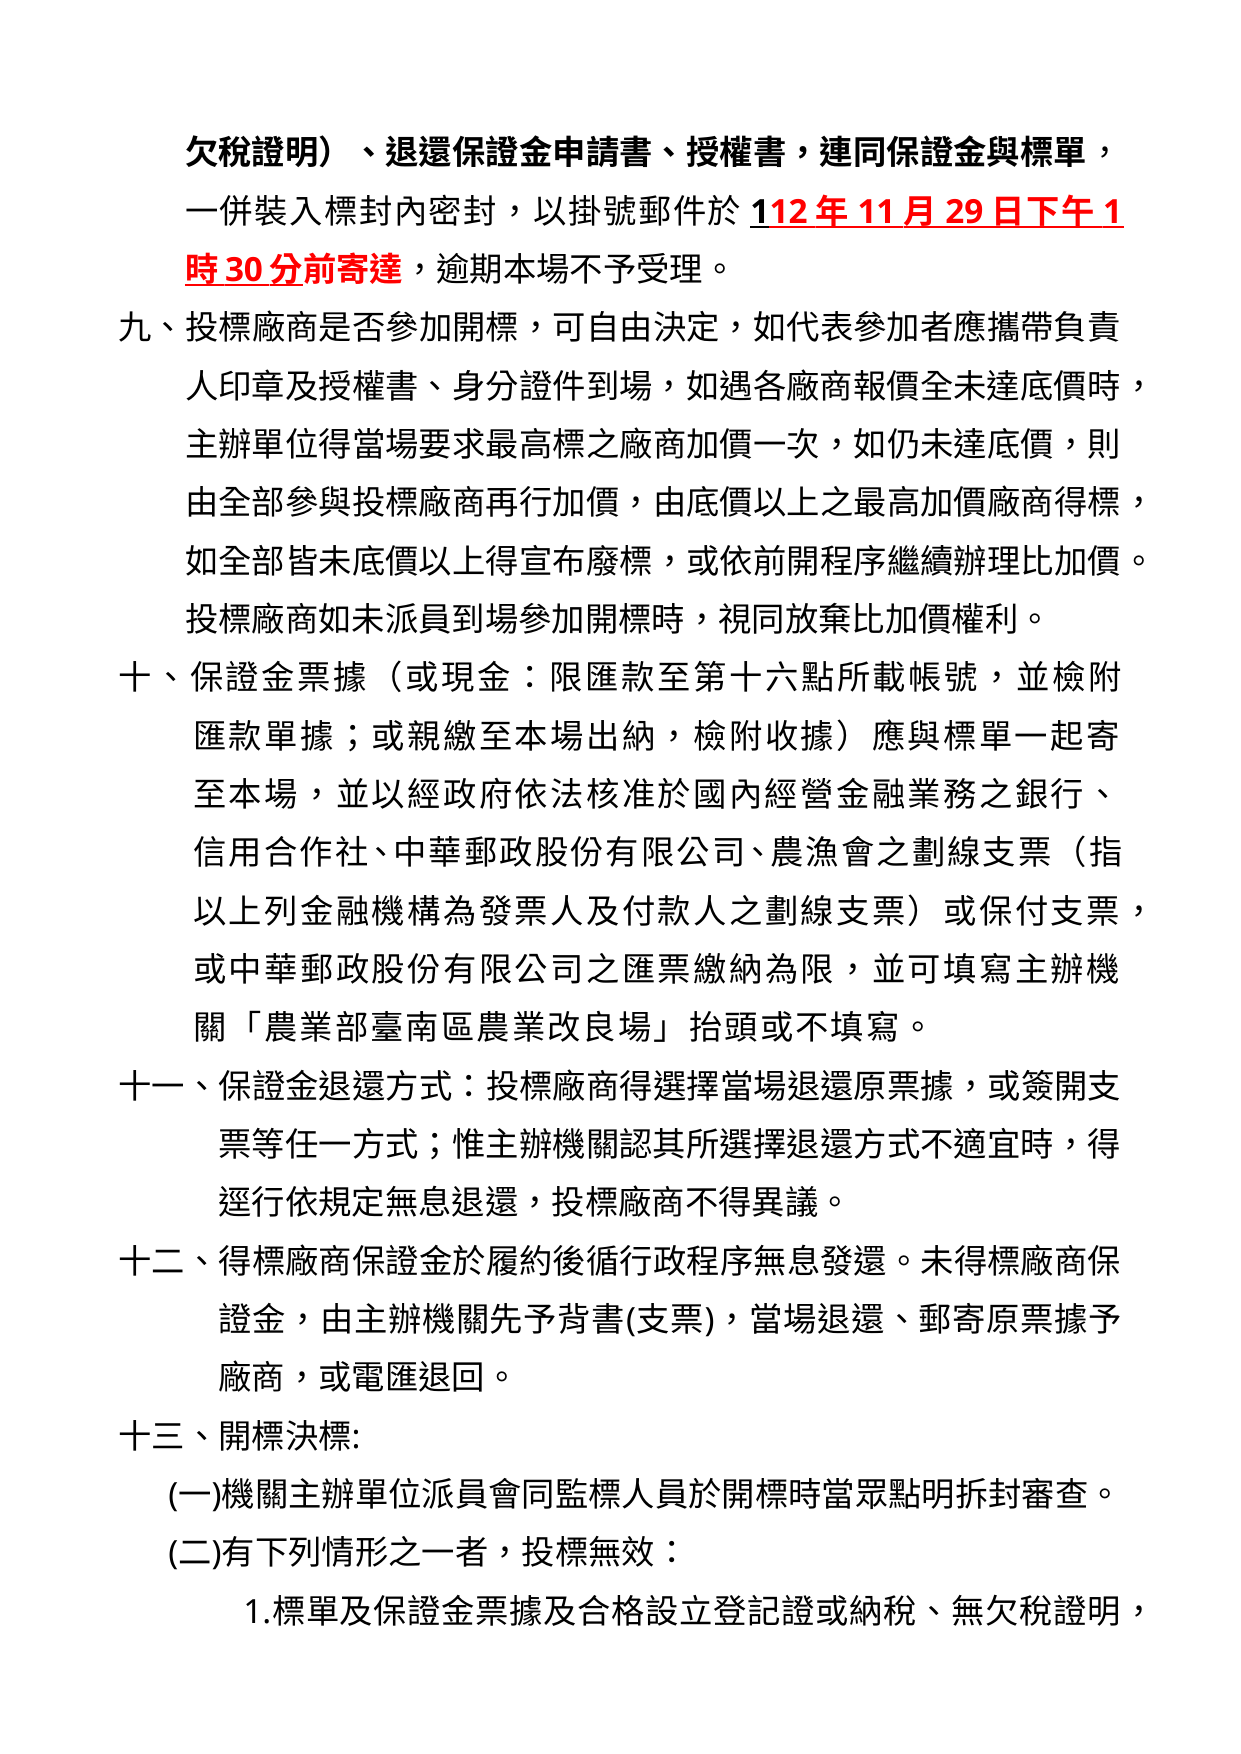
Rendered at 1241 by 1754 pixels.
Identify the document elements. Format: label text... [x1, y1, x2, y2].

text 十一、保證金退還方式：投標廠商得選擇當場退還原票據，或簽開支票等任一方式；惟主辦機關認其所選擇退還方式不適宜時，得逕行依規定無息退還，投標廠商不得異議。 [118, 1051, 1122, 1226]
text (二)有下列情形之一者，投標無效： [168, 1518, 1122, 1576]
text 1.標單及保證金票據及合格設立登記證或納稅、無欠稅證明，缺其一者。 [243, 1576, 1122, 1635]
text 十三、開標決標: [118, 1401, 1122, 1460]
text 欠稅證明）、退還保證金申請書、授權書，連同保證金與標單，一併裝入標封內密封，以掛號郵件於112年11月29日下午1時30分前寄達，逾期本場不予受理。 [118, 118, 1122, 293]
text 十二、得標廠商保證金於履約後循行政程序無息發還。未得標廠商保證金，由主辦機關先予背書(支票)，當場退還、郵寄原票據予廠商，或電匯退回。 [118, 1226, 1122, 1401]
text 十、保證金票據（或現金：限匯款至第十六點所載帳號，並檢附匯款單據；或親繳至本場出納，檢附收據）應與標單一起寄至本場，並以經政府依法核准於國內經營金融業務之銀行、信用合作社、中華郵政股份有限公司、農漁會之劃線支票（指以上列金融機構為發票人及付款人之劃線支票）或保付支票，或中華郵政股份有限公司之匯票繳納為限，並可填寫主辦機關「農業部臺南區農業改良場」抬頭或不填寫。 [118, 643, 1122, 1051]
text 九、投標廠商是否參加開標，可自由決定，如代表參加者應攜帶負責人印章及授權書、身分證件到場，如遇各廠商報價全未達底價時，主辦單位得當場要求最高標之廠商加價一次，如仍未達底價，則由全部參與投標廠商再行加價，由底價以上之最高加價廠商得標，如全部皆未底價以上得宣布廢標，或依前開程序繼續辦理比加價。投標廠商如未派員到場參加開標時，視同放棄比加價權利。 [118, 293, 1122, 643]
text (一)機關主辦單位派員會同監標人員於開標時當眾點明拆封審查。 [168, 1460, 1122, 1518]
